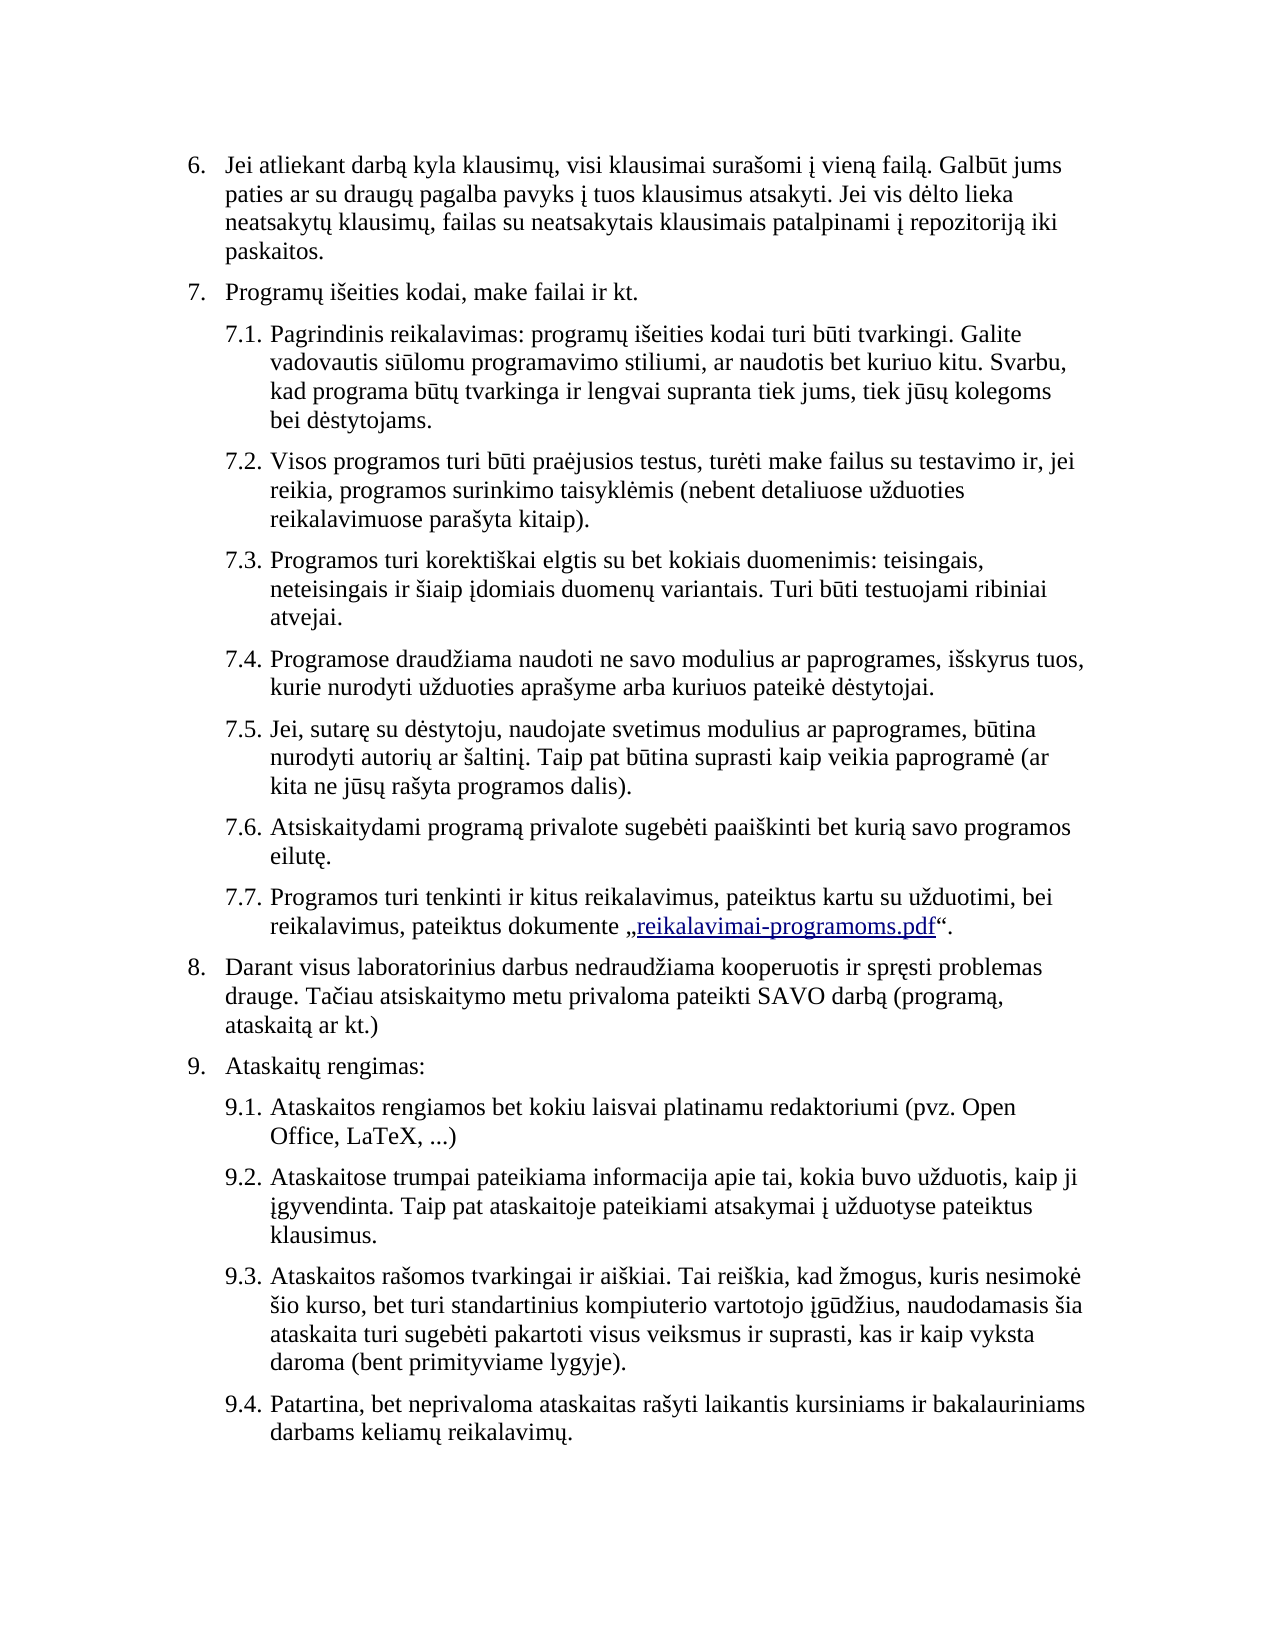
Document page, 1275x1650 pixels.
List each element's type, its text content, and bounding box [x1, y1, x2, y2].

list Programos turi korektiškai elgtis su bet kokiais duomenimis: teisingais, neteisingais ir šiaip įdomiais duomenų variantais. Turi būti testuojami ribiniai atvejai. [225, 545, 1087, 631]
list Darant visus laboratorinius darbus nedraudžiama kooperuotis ir spręsti problemas drauge. Tačiau atsiskaitymo metu privaloma pateikti SAVO darbą (programą, ataskaitą ar kt.) [187, 952, 1087, 1039]
list Programų išeities kodai, make failai ir kt. [187, 277, 1087, 306]
list Jei atliekant darbą kyla klausimų, visi klausimai surašomi į vieną failą. Galbūt jums paties ar su draugų pagalba pavyks į tuos klausimus atsakyti. Jei vis dėlto lieka neatsakytų klausimų, failas su neatsakytais klausimais patalpinami į repozitoriją iki paskaitos. [187, 150, 1087, 265]
list Ataskaitų rengimas: [187, 1051, 1087, 1080]
list Visos programos turi būti praėjusios testus, turėti make failus su testavimo ir, jei reikia, programos surinkimo taisyklėmis (nebent detaliuose užduoties reikalavimuose parašyta kitaip). [225, 446, 1087, 532]
list Programos turi tenkinti ir kitus reikalavimus, pateiktus kartu su užduotimi, bei reikalavimus, pateiktus dokumente „reikalavimai-programoms.pdf“. [225, 882, 1087, 940]
list Ataskaitose trumpai pateikiama informacija apie tai, kokia buvo užduotis, kaip ji įgyvendinta. Taip pat ataskaitoje pateikiami atsakymai į užduotyse pateiktus klausimus. [225, 1162, 1087, 1249]
list Ataskaitos rašomos tvarkingai ir aiškiai. Tai reiškia, kad žmogus, kuris nesimokė šio kurso, bet turi standartinius kompiuterio vartotojo įgūdžius, naudodamasis šia ataskaita turi sugebėti pakartoti visus veiksmus ir suprasti, kas ir kaip vyksta daroma (bent primityviame lygyje). [225, 1261, 1087, 1376]
list Programose draudžiama naudoti ne savo modulius ar paprogrames, išskyrus tuos, kurie nurodyti užduoties aprašyme arba kuriuos pateikė dėstytojai. [225, 644, 1087, 701]
list Atsiskaitydami programą privalote sugebėti paaiškinti bet kurią savo programos eilutę. [225, 812, 1087, 870]
list Ataskaitos rengiamos bet kokiu laisvai platinamu redaktoriumi (pvz. Open Office, LaTeX, ...) [225, 1092, 1087, 1150]
list Jei, sutarę su dėstytoju, naudojate svetimus modulius ar paprogrames, būtina nurodyti autorių ar šaltinį. Taip pat būtina suprasti kaip veikia paprogramė (ar kita ne jūsų rašyta programos dalis). [225, 714, 1087, 800]
list Pagrindinis reikalavimas: programų išeities kodai turi būti tvarkingi. Galite vadovautis siūlomu programavimo stiliumi, ar naudotis bet kuriuo kitu. Svarbu, kad programa būtų tvarkinga ir lengvai supranta tiek jums, tiek jūsų kolegoms bei dėstytojams. [225, 319, 1087, 434]
list Patartina, bet neprivaloma ataskaitas rašyti laikantis kursiniams ir bakalauriniams darbams keliamų reikalavimų. [225, 1389, 1087, 1446]
